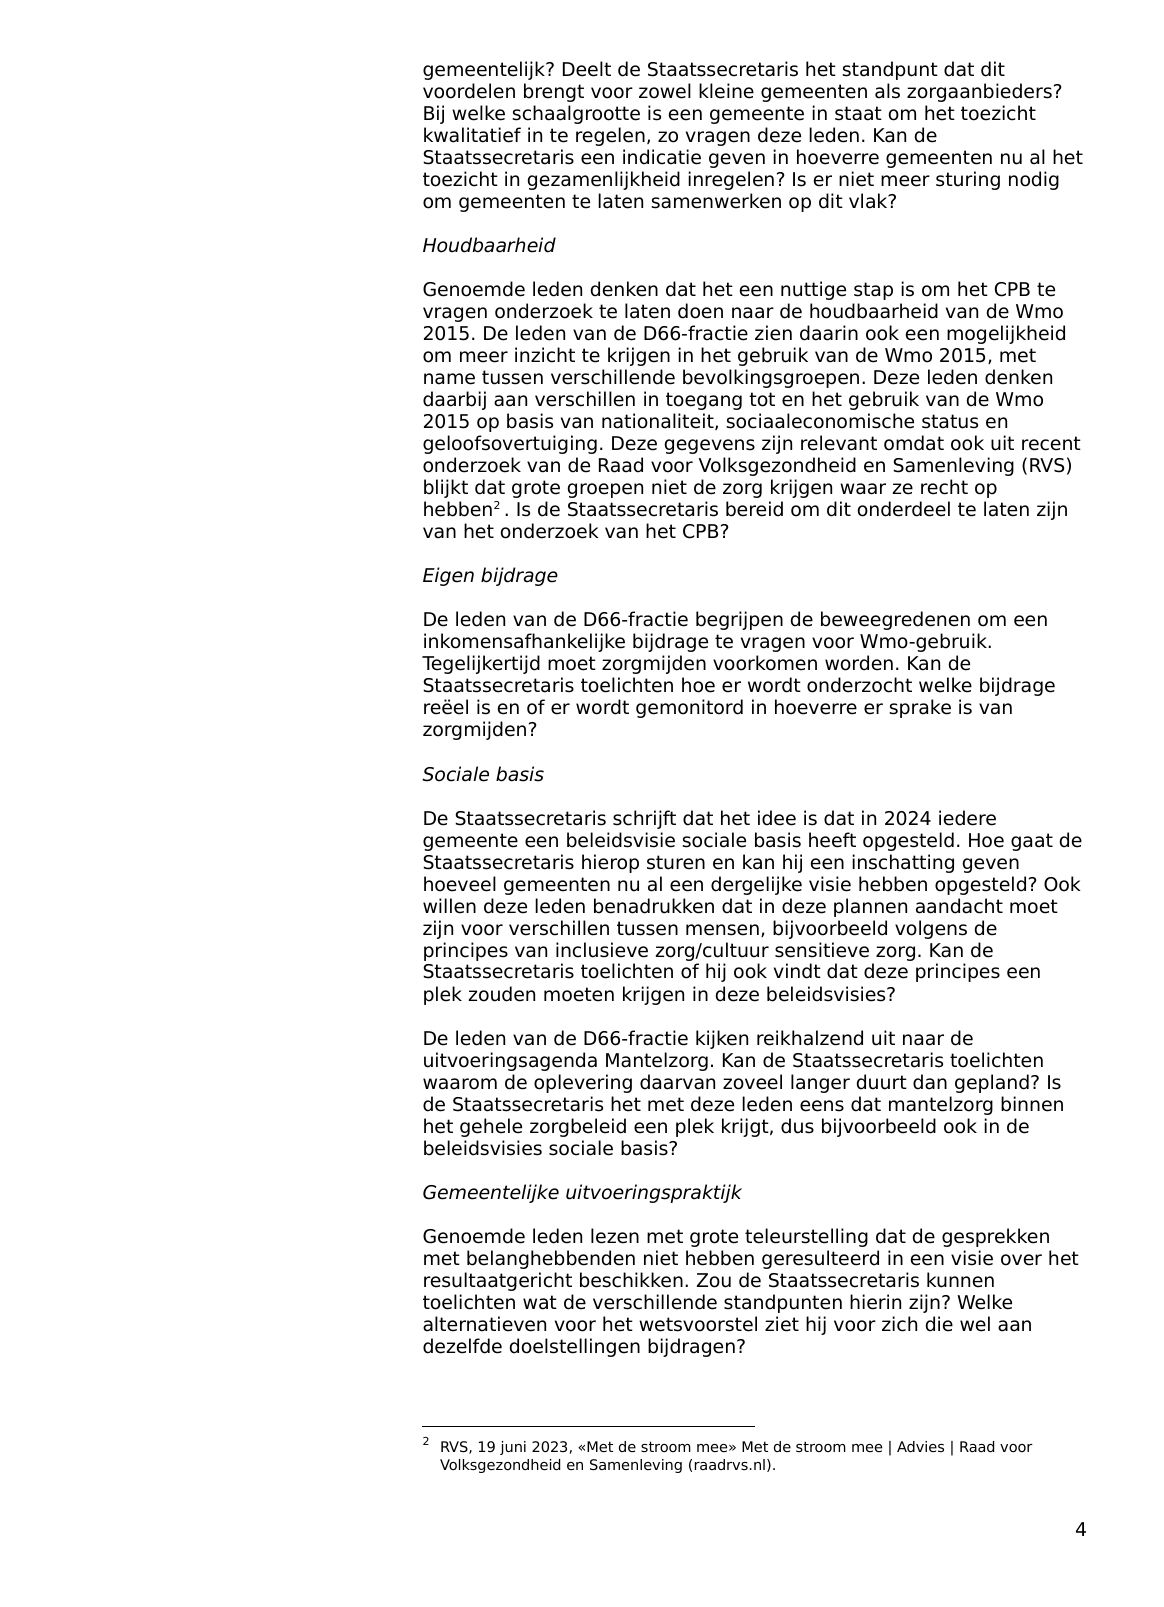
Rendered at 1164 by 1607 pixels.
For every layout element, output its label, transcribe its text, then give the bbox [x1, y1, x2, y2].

subtitle Houdbaarheid [422, 235, 1087, 257]
text RVS, 19 juni 2023, «Met de stroom mee» Met de stroom mee | Advies | Raad voor Volksgezondheid en Samenleving (raadrvs.nl). [422, 1435, 1087, 1474]
text De leden van de D66-fractie kijken reikhalzend uit naar de uitvoeringsagenda Mantelzorg. Kan de Staatssecretaris toelichten waarom de oplevering daarvan zoveel langer duurt dan gepland? Is de Staatssecretaris het met deze leden eens dat mantelzorg binnen het gehele zorgbeleid een plek krijgt, dus bijvoorbeeld ook in de beleidsvisies sociale basis? [422, 1028, 1087, 1159]
text Genoemde leden denken dat het een nuttige stap is om het CPB te vragen onderzoek te laten doen naar de houdbaarheid van de Wmo 2015. De leden van de D66-fractie zien daarin ook een mogelijkheid om meer inzicht te krijgen in het gebruik van de Wmo 2015, met name tussen verschillende bevolkingsgroepen. Deze leden denken daarbij aan verschillen in toegang tot en het gebruik van de Wmo 2015 op basis van nationaliteit, sociaaleconomische status en geloofsovertuiging. Deze gegevens zijn relevant omdat ook uit recent onderzoek van de Raad voor Volksgezondheid en Samenleving (RVS) blijkt dat grote groepen niet de zorg krijgen waar ze recht op hebben. Is de Staatssecretaris bereid om dit onderdeel te laten zijn van het onderzoek van het CPB? [422, 279, 1087, 543]
text De leden van de D66-fractie begrijpen de beweegredenen om een inkomensafhankelijke bijdrage te vragen voor Wmo-gebruik. Tegelijkertijd moet zorgmijden voorkomen worden. Kan de Staatssecretaris toelichten hoe er wordt onderzocht welke bijdrage reëel is en of er wordt gemonitord in hoeverre er sprake is van zorgmijden? [422, 609, 1087, 741]
text Genoemde leden lezen met grote teleurstelling dat de gesprekken met belanghebbenden niet hebben geresulteerd in een visie over het resultaatgericht beschikken. Zou de Staatssecretaris kunnen toelichten wat de verschillende standpunten hierin zijn? Welke alternatieven voor het wetsvoorstel ziet hij voor zich die wel aan dezelfde doelstellingen bijdragen? [422, 1226, 1087, 1358]
subtitle Sociale basis [422, 763, 1087, 785]
text gemeentelijk? Deelt de Staatssecretaris het standpunt dat dit voordelen brengt voor zowel kleine gemeenten als zorgaanbieders? Bij welke schaalgrootte is een gemeente in staat om het toezicht kwalitatief in te regelen, zo vragen deze leden. Kan de Staatssecretaris een indicatie geven in hoeverre gemeenten nu al het toezicht in gezamenlijkheid inregelen? Is er niet meer sturing nodig om gemeenten te laten samenwerken op dit vlak? [422, 59, 1087, 213]
text De Staatssecretaris schrijft dat het idee is dat in 2024 iedere gemeente een beleidsvisie sociale basis heeft opgesteld. Hoe gaat de Staatssecretaris hierop sturen en kan hij een inschatting geven hoeveel gemeenten nu al een dergelijke visie hebben opgesteld? Ook willen deze leden benadrukken dat in deze plannen aandacht moet zijn voor verschillen tussen mensen, bijvoorbeeld volgens de principes van inclusieve zorg/cultuur sensitieve zorg. Kan de Staatssecretaris toelichten of hij ook vindt dat deze principes een plek zouden moeten krijgen in deze beleidsvisies? [422, 808, 1087, 1005]
subtitle Gemeentelijke uitvoeringspraktijk [422, 1182, 1087, 1204]
subtitle Eigen bijdrage [422, 565, 1087, 587]
